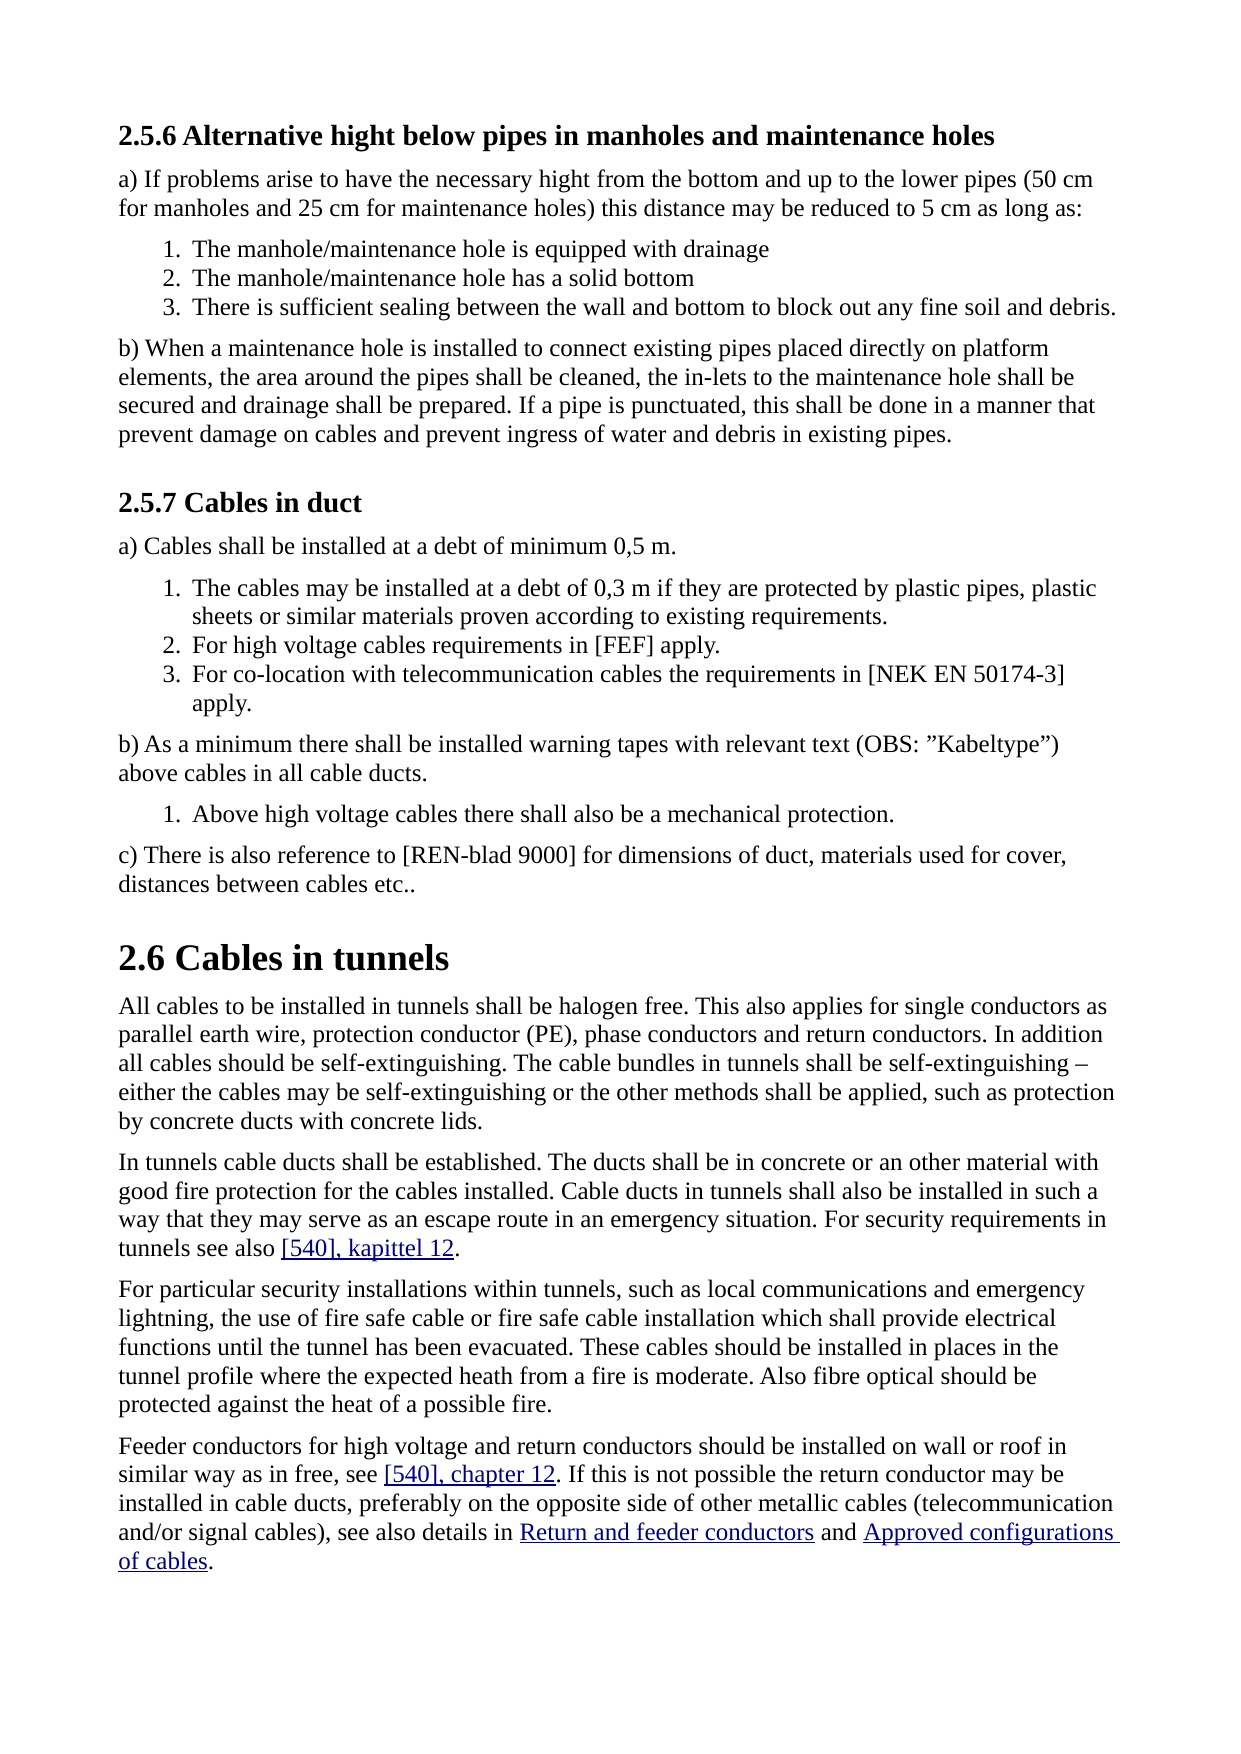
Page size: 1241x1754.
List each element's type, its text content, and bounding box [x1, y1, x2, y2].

list The manhole/maintenance hole has a solid bottom [162, 263, 1122, 292]
text In tunnels cable ducts shall be established. The ducts shall be in concrete or an other material with good fire protection for the cables installed. Cable ducts in tunnels shall also be installed in such a way that they may serve as an escape route in an emergency situation. For security requirements in tunnels see also [540], kapittel 12. [118, 1147, 1122, 1262]
text All cables to be installed in tunnels shall be halogen free. This also applies for single conductors as parallel earth wire, protection conductor (PE), phase conductors and return conductors. In addition all cables should be self-extinguishing. The cable bundles in tunnels shall be self-extinguishing – either the cables may be self-extinguishing or the other methods shall be applied, such as protection by concrete ducts with concrete lids. [118, 991, 1122, 1134]
list There is sufficient sealing between the wall and bottom to block out any fine soil and debris. [162, 292, 1122, 320]
text a) Cables shall be installed at a debt of minimum 0,5 m. [118, 531, 1122, 560]
subtitle 2.6 Cables in tunnels [118, 935, 1122, 978]
list For high voltage cables requirements in [FEF] apply. [162, 630, 1122, 659]
text b) When a maintenance hole is installed to connect existing pipes placed directly on platform elements, the area around the pipes shall be cleaned, the in-lets to the maintenance hole shall be secured and drainage shall be prepared. If a pipe is punctuated, this shall be done in a manner that prevent damage on cables and prevent ingress of water and debris in existing pipes. [118, 333, 1122, 448]
list The manhole/maintenance hole is equipped with drainage [162, 234, 1122, 263]
list Above high voltage cables there shall also be a mechanical protection. [162, 799, 1122, 828]
text a) If problems arise to have the necessary hight from the bottom and up to the lower pipes (50 cm for manholes and 25 cm for maintenance holes) this distance may be reduced to 5 cm as long as: [118, 164, 1122, 222]
list The cables may be installed at a debt of 0,3 m if they are protected by plastic pipes, plastic sheets or similar materials proven according to existing requirements. [162, 573, 1122, 630]
list For co-location with telecommunication cables the requirements in [NEK EN 50174-3] apply. [162, 659, 1122, 716]
text Feeder conductors for high voltage and return conductors should be installed on wall or roof in similar way as in free, see [540], chapter 12. If this is not possible the return conductor may be installed in cable ducts, preferably on the opposite side of other metallic cables (telecommunication and/or signal cables), see also details in Return and feeder conductors and Approved configurations of cables. [118, 1431, 1122, 1574]
subtitle 2.5.6 Alternative hight below pipes in manholes and maintenance holes [118, 118, 1122, 152]
text b) As a minimum there shall be installed warning tapes with relevant text (OBS: ”Kabeltype”) above cables in all cable ducts. [118, 729, 1122, 786]
text c) There is also reference to [REN-blad 9000] for dimensions of duct, materials used for cover, distances between cables etc.. [118, 840, 1122, 898]
subtitle 2.5.7 Cables in duct [118, 485, 1122, 519]
text For particular security installations within tunnels, such as local communications and emergency lightning, the use of fire safe cable or fire safe cable installation which shall provide electrical functions until the tunnel has been evacuated. These cables should be installed in places in the tunnel profile where the expected heath from a fire is moderate. Also fibre optical should be protected against the heat of a possible fire. [118, 1274, 1122, 1418]
